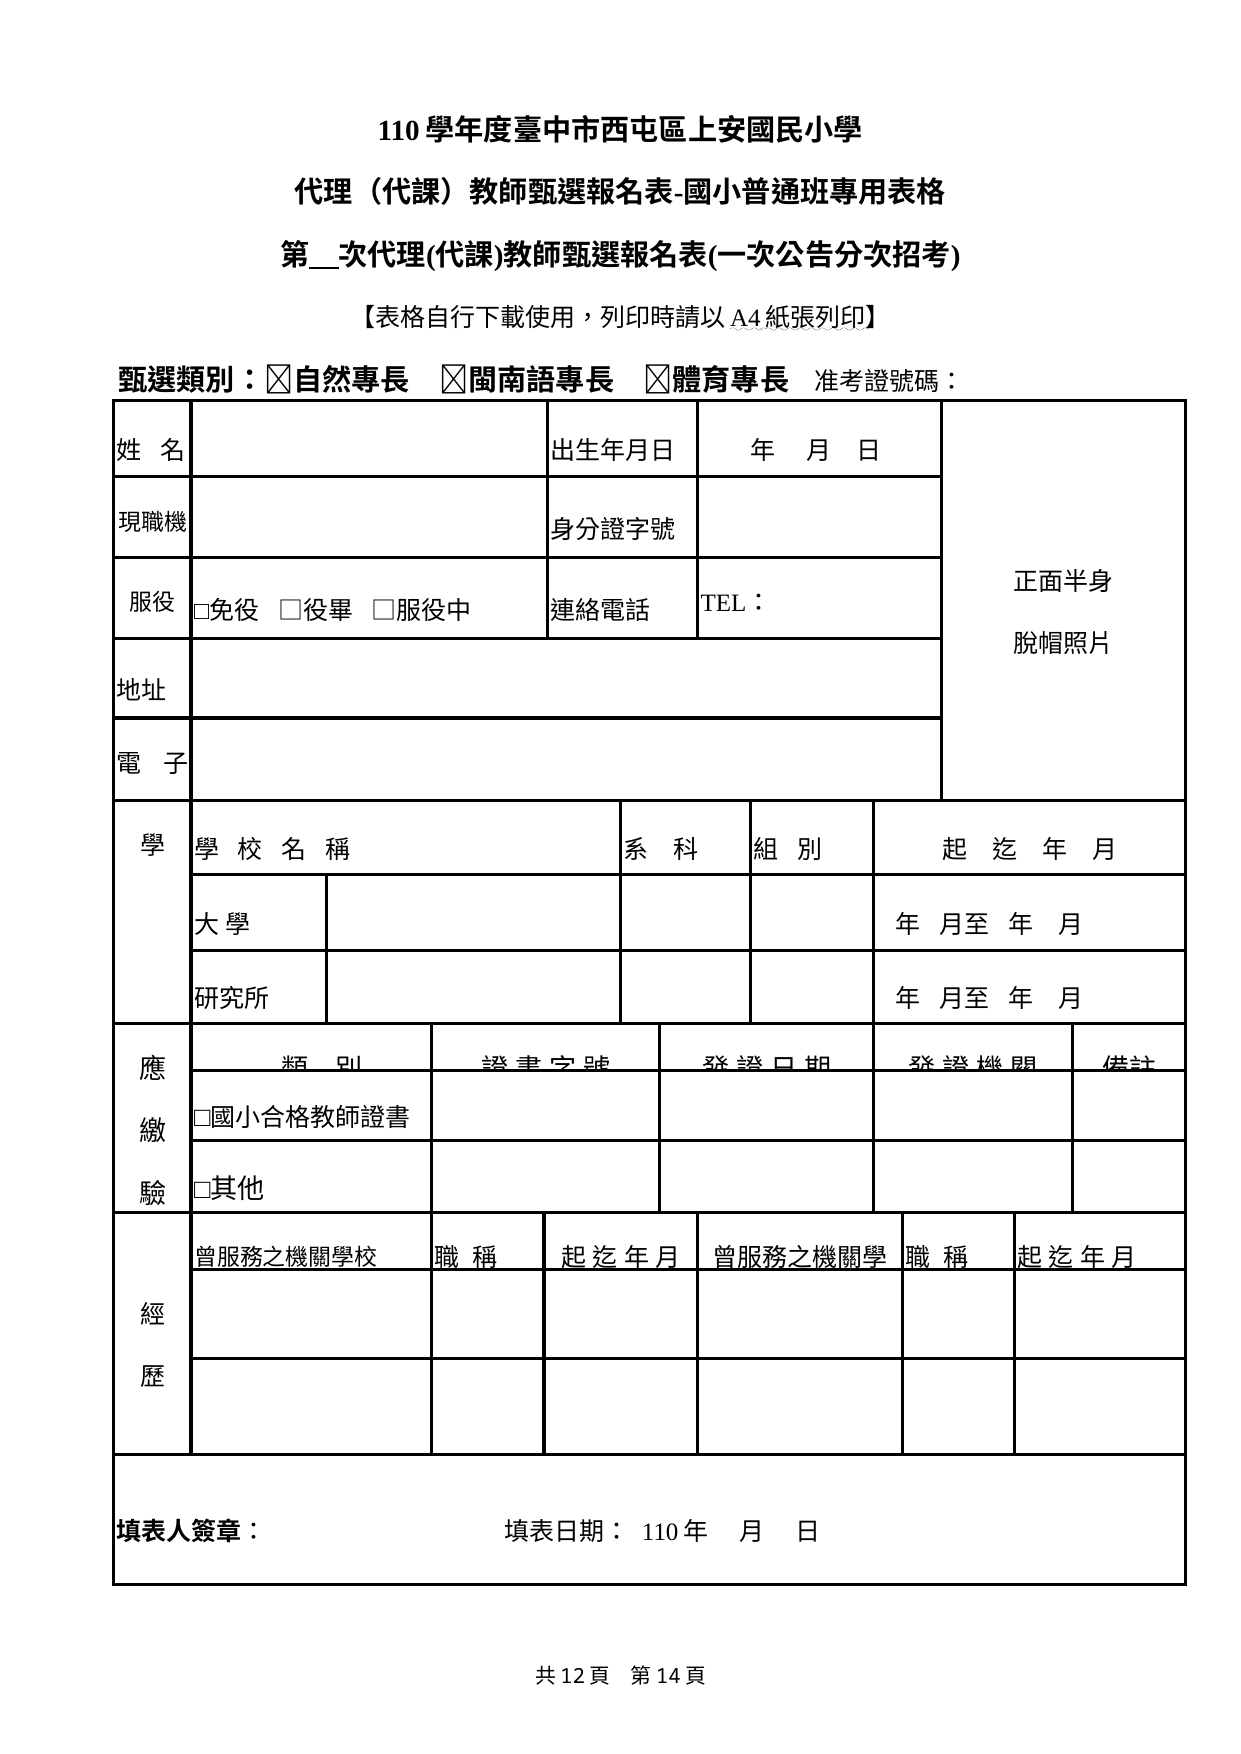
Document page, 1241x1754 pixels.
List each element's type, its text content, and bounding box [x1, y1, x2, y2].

table_cell 大 學 [193, 876, 325, 948]
table_cell [546, 1271, 696, 1357]
table_cell 職 稱 [433, 1214, 542, 1268]
table_cell 填表人簽章： 填表日期： 110年 月 日 [115, 1456, 1184, 1583]
table_cell [193, 1360, 430, 1453]
table_cell [328, 876, 619, 948]
table_cell [433, 1142, 658, 1211]
table_cell 起 迄 年 月 [546, 1214, 696, 1268]
table_cell 發 證 機 關 [875, 1025, 1071, 1069]
table_header 姓 名 [115, 402, 189, 475]
table_cell [699, 478, 940, 556]
table_cell [1074, 1142, 1184, 1211]
table_cell 學 校 名 稱 [193, 802, 619, 873]
table_cell [661, 1142, 872, 1211]
text 【表格自行下載使用，列印時請以A4紙張列印】 [118, 273, 1122, 336]
table_cell [661, 1072, 872, 1139]
text 甄選類別：自然專長 閩南語專長 體育專長 准考證號碼： [118, 336, 1122, 398]
table_cell [622, 876, 749, 948]
table_cell 起 迄 年 月 [875, 802, 1184, 873]
table_cell [699, 1271, 901, 1357]
text 110學年度臺中市西屯區上安國民小學 [118, 86, 1122, 148]
table_header 正面半身 脫帽照片 [943, 402, 1184, 798]
table_cell [904, 1360, 1013, 1453]
table_cell □國小合格教師證書 [193, 1072, 430, 1139]
table_cell 經 歷 [115, 1214, 189, 1453]
table_cell 年 月至 年 月 [875, 876, 1184, 948]
text 代理（代課）教師甄選報名表-國小普通班專用表格 [118, 148, 1122, 211]
table_cell 起 迄 年 月 [1016, 1214, 1184, 1268]
table_cell [193, 478, 546, 556]
table_cell 職 稱 [904, 1214, 1013, 1268]
table_cell [546, 1360, 696, 1453]
table_cell [752, 876, 872, 948]
table_cell [328, 952, 619, 1022]
table_cell □免役 □役畢 □服役中 [193, 559, 546, 637]
table_cell 地址 [115, 640, 189, 716]
table_cell 證 書 字 號 [433, 1025, 658, 1069]
table_cell 組 別 [752, 802, 872, 873]
table_cell [1074, 1072, 1184, 1139]
table_cell [1016, 1360, 1184, 1453]
table_cell [699, 1360, 901, 1453]
table_cell 曾服務之機關學校 [193, 1214, 430, 1268]
table_cell [433, 1271, 542, 1357]
table_cell □其他 [193, 1142, 430, 1211]
table_cell 現職機關學校 [115, 478, 189, 556]
table_cell [875, 1142, 1071, 1211]
table_cell [875, 1072, 1071, 1139]
table_header 年 月 日 [699, 402, 940, 475]
table_cell [752, 952, 872, 1022]
table_cell 學 歷 [115, 802, 189, 1022]
table_cell [622, 952, 749, 1022]
table_header [193, 402, 546, 475]
table_cell [433, 1360, 542, 1453]
table_header 出生年月日 [549, 402, 696, 475]
table_cell 類 別 [193, 1025, 430, 1069]
table_cell 備註 [1074, 1025, 1184, 1069]
table_cell [193, 1271, 430, 1357]
table_cell TEL： 手機： [699, 559, 940, 637]
table_cell [193, 720, 940, 798]
table_cell 身分證字號 [549, 478, 696, 556]
table_cell [193, 640, 940, 716]
table_cell 曾服務之機關學校 [818, 1250, 827, 1268]
table_cell 曾服務之機關學校 [699, 1214, 901, 1268]
table_cell [1016, 1271, 1184, 1357]
table_cell [433, 1072, 658, 1139]
table_cell 研究所 [193, 952, 325, 1022]
table_cell 系 科 [622, 802, 749, 873]
table_cell 年 月至 年 月 [875, 952, 1184, 1022]
table_cell 連絡電話 [549, 559, 696, 637]
table_cell [904, 1271, 1013, 1357]
table_cell 電子郵件 [115, 720, 189, 798]
table_cell 服役 情形 [115, 559, 189, 637]
table_cell 發 證 日 期 [661, 1025, 872, 1069]
table_cell 應 繳 驗 證 件 [115, 1025, 189, 1211]
text 第 次代理(代課)教師甄選報名表(一次公告分次招考) [118, 211, 1122, 273]
